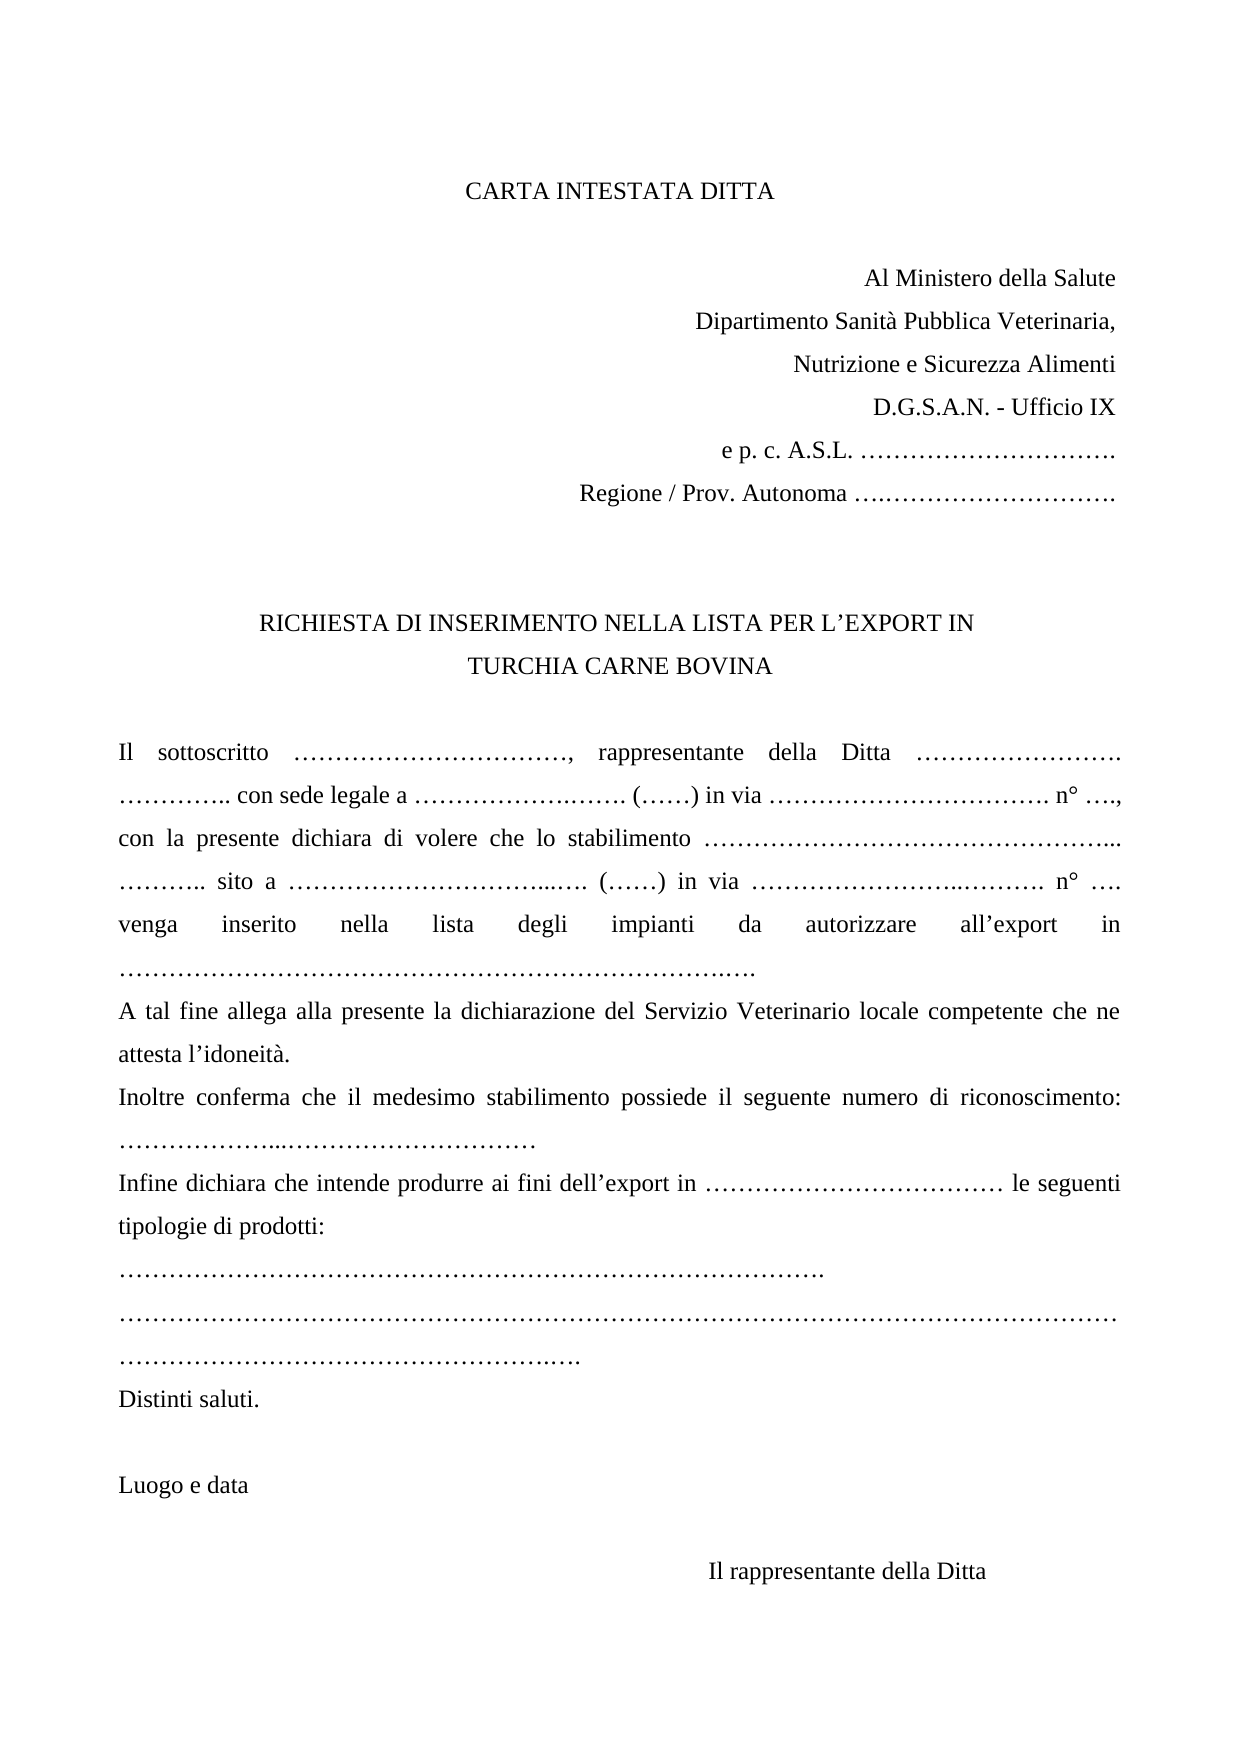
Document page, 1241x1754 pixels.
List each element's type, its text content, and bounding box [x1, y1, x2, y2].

text CARTA INTESTATA DITTA [118, 176, 1122, 205]
text Al Ministero della Salute [118, 263, 1122, 291]
text A tal fine allega alla presente la dichiarazione del Servizio Veterinario locale competente che ne attesta l’idoneità. [118, 996, 1122, 1068]
text Nutrizione e Sicurezza Alimenti [118, 349, 1122, 378]
text Luogo e data [118, 1470, 1122, 1499]
text e p. c. A.S.L. …………………………. [118, 435, 1122, 464]
text Regione / Prov. Autonoma ….………………………. [118, 478, 1122, 507]
text ………………………………………………………………………….……………………………………………………………………………………………………………………………………………………….…. [118, 1254, 1122, 1369]
text RICHIESTA DI INSERIMENTO NELLA LISTA PER L’EXPORT IN [118, 608, 1122, 636]
text Dipartimento Sanità Pubblica Veterinaria, [118, 306, 1122, 334]
text Infine dichiara che intende produrre ai fini dell’export in ……………………………… le seguenti tipologie di prodotti: [118, 1168, 1122, 1240]
text Distinti saluti. [118, 1384, 1122, 1413]
text Il rappresentante della Ditta [634, 1556, 1122, 1585]
text Il sottoscritto ……………………………, rappresentante della Ditta …………………….………….. con sede legale a ……………….……. (……) in via ……………………………. n° …., con la presente dichiara di volere che lo stabilimento …………………………………………...……….. sito a …………………………...…. (……) in via ……………………..………. n° …. venga inserito nella lista degli impianti da autorizzare all’export in ……………………………………………………………….…. [118, 737, 1122, 981]
text Inoltre conferma che il medesimo stabilimento possiede il seguente numero di riconoscimento: ………………...………………………… [118, 1082, 1122, 1154]
text TURCHIA CARNE BOVINA [118, 651, 1122, 679]
text D.G.S.A.N. - Ufficio IX [118, 392, 1122, 421]
